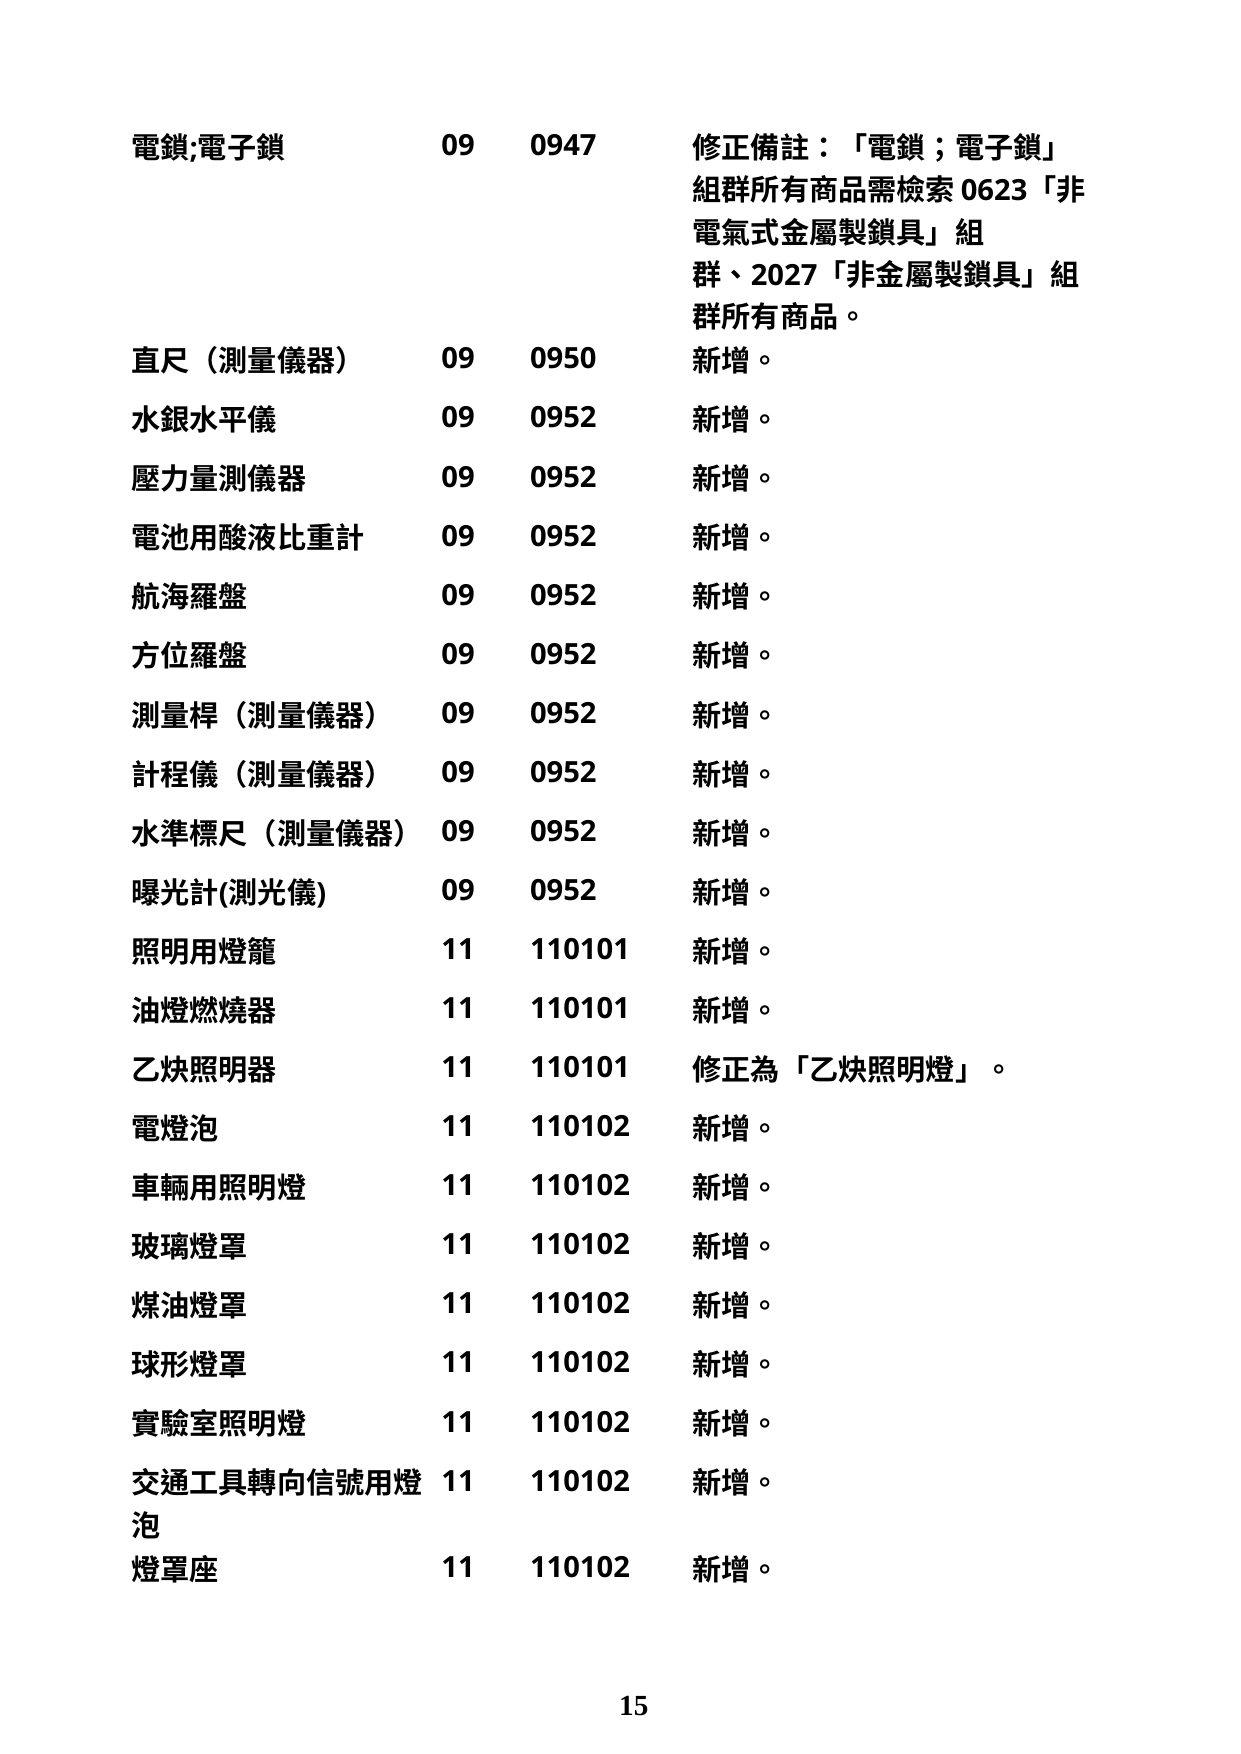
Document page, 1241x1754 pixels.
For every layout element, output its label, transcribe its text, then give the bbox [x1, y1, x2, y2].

table_cell 電燈泡 [129, 1106, 438, 1163]
table_cell 水準標尺（測量儀器） [129, 810, 438, 868]
table_cell 新增。 [690, 692, 1102, 749]
table_cell 新增。 [690, 397, 1102, 454]
table_cell 電池用酸液比重計 [129, 515, 438, 572]
table_cell 0950 [528, 338, 689, 395]
table_cell 油燈燃燒器 [129, 987, 438, 1045]
table_cell 09 [439, 633, 526, 691]
table_cell 新增。 [690, 751, 1102, 809]
table_cell 11 [439, 1283, 526, 1340]
table_cell 新增。 [690, 1546, 1102, 1603]
table_cell 實驗室照明燈 [129, 1401, 438, 1458]
table_cell 11 [439, 1342, 526, 1399]
table_cell 新增。 [690, 1165, 1102, 1222]
table_cell 11 [439, 1047, 526, 1104]
table_cell 燈罩座 [129, 1546, 438, 1603]
table_cell 新增。 [690, 574, 1102, 631]
table_cell 測量桿（測量儀器） [129, 692, 438, 749]
table_cell 0952 [528, 456, 689, 513]
table_cell 水銀水平儀 [129, 397, 438, 454]
table_cell 09 [439, 397, 526, 454]
table_cell 11 [439, 1106, 526, 1163]
table_cell 11 [439, 1224, 526, 1281]
table_cell 11 [439, 1460, 526, 1544]
table_cell 車輛用照明燈 [129, 1165, 438, 1222]
table_cell 航海羅盤 [129, 574, 438, 631]
table_cell 0952 [528, 810, 689, 868]
table_cell 新增。 [690, 515, 1102, 572]
table_cell 修正為「乙炔照明燈」。 [690, 1047, 1102, 1104]
table_cell 11 [439, 1165, 526, 1222]
table_cell 09 [439, 692, 526, 749]
table_cell 0952 [528, 515, 689, 572]
table_cell 110101 [528, 987, 689, 1045]
table_cell 110102 [528, 1460, 689, 1544]
table_cell 11 [439, 1401, 526, 1458]
table_cell 新增。 [690, 1224, 1102, 1281]
table_cell 方位羅盤 [129, 633, 438, 691]
table_cell 11 [439, 1546, 526, 1603]
table_cell 0952 [528, 869, 689, 927]
table_cell 修正備註：「電鎖；電子鎖」組群所有商品需檢索0623「非電氣式金屬製鎖具」組群、2027「非金屬製鎖具」組群所有商品。 [690, 125, 1102, 336]
table_cell 110101 [528, 1047, 689, 1104]
table_cell 09 [439, 574, 526, 631]
table_cell 110102 [528, 1401, 689, 1458]
table_cell 新增。 [690, 810, 1102, 868]
table_cell 0952 [528, 692, 689, 749]
table_cell 直尺（測量儀器） [129, 338, 438, 395]
table_cell 新增。 [690, 987, 1102, 1045]
table_cell 09 [439, 751, 526, 809]
table_cell 09 [439, 125, 526, 336]
table_cell 新增。 [690, 456, 1102, 513]
table_cell 曝光計(測光儀) [129, 869, 438, 927]
table_cell 新增。 [690, 338, 1102, 395]
table_cell 09 [439, 338, 526, 395]
table_cell 新增。 [690, 1460, 1102, 1544]
table_cell 09 [439, 810, 526, 868]
table_cell 0952 [528, 397, 689, 454]
table_cell 09 [439, 456, 526, 513]
table_cell 110102 [528, 1342, 689, 1399]
table_cell 09 [439, 869, 526, 927]
table_cell 110102 [528, 1283, 689, 1340]
table_cell 新增。 [690, 928, 1102, 986]
table_cell 110102 [528, 1165, 689, 1222]
table_cell 新增。 [690, 1342, 1102, 1399]
table_cell 110102 [528, 1546, 689, 1603]
table_cell 球形燈罩 [129, 1342, 438, 1399]
table_cell 0952 [528, 574, 689, 631]
table_cell 電鎖;電子鎖 [129, 125, 438, 336]
table_cell 0952 [528, 633, 689, 691]
table_cell 09 [439, 515, 526, 572]
table_cell 110101 [528, 928, 689, 986]
table_cell 新增。 [690, 1283, 1102, 1340]
table_cell 11 [439, 928, 526, 986]
table_cell 壓力量測儀器 [129, 456, 438, 513]
table_cell 0952 [528, 751, 689, 809]
table_cell 照明用燈籠 [129, 928, 438, 986]
table_cell 玻璃燈罩 [129, 1224, 438, 1281]
table_cell 煤油燈罩 [129, 1283, 438, 1340]
table_cell 110102 [528, 1106, 689, 1163]
table_cell 新增。 [690, 1106, 1102, 1163]
table_cell 11 [439, 987, 526, 1045]
table_cell 0947 [528, 125, 689, 336]
table_cell 新增。 [690, 633, 1102, 691]
table_cell 新增。 [690, 869, 1102, 927]
table_cell 乙炔照明器 [129, 1047, 438, 1104]
table_cell 交通工具轉向信號用燈泡 [129, 1460, 438, 1544]
table_cell 新增。 [690, 1401, 1102, 1458]
table_cell 計程儀（測量儀器） [129, 751, 438, 809]
table_cell 110102 [528, 1224, 689, 1281]
